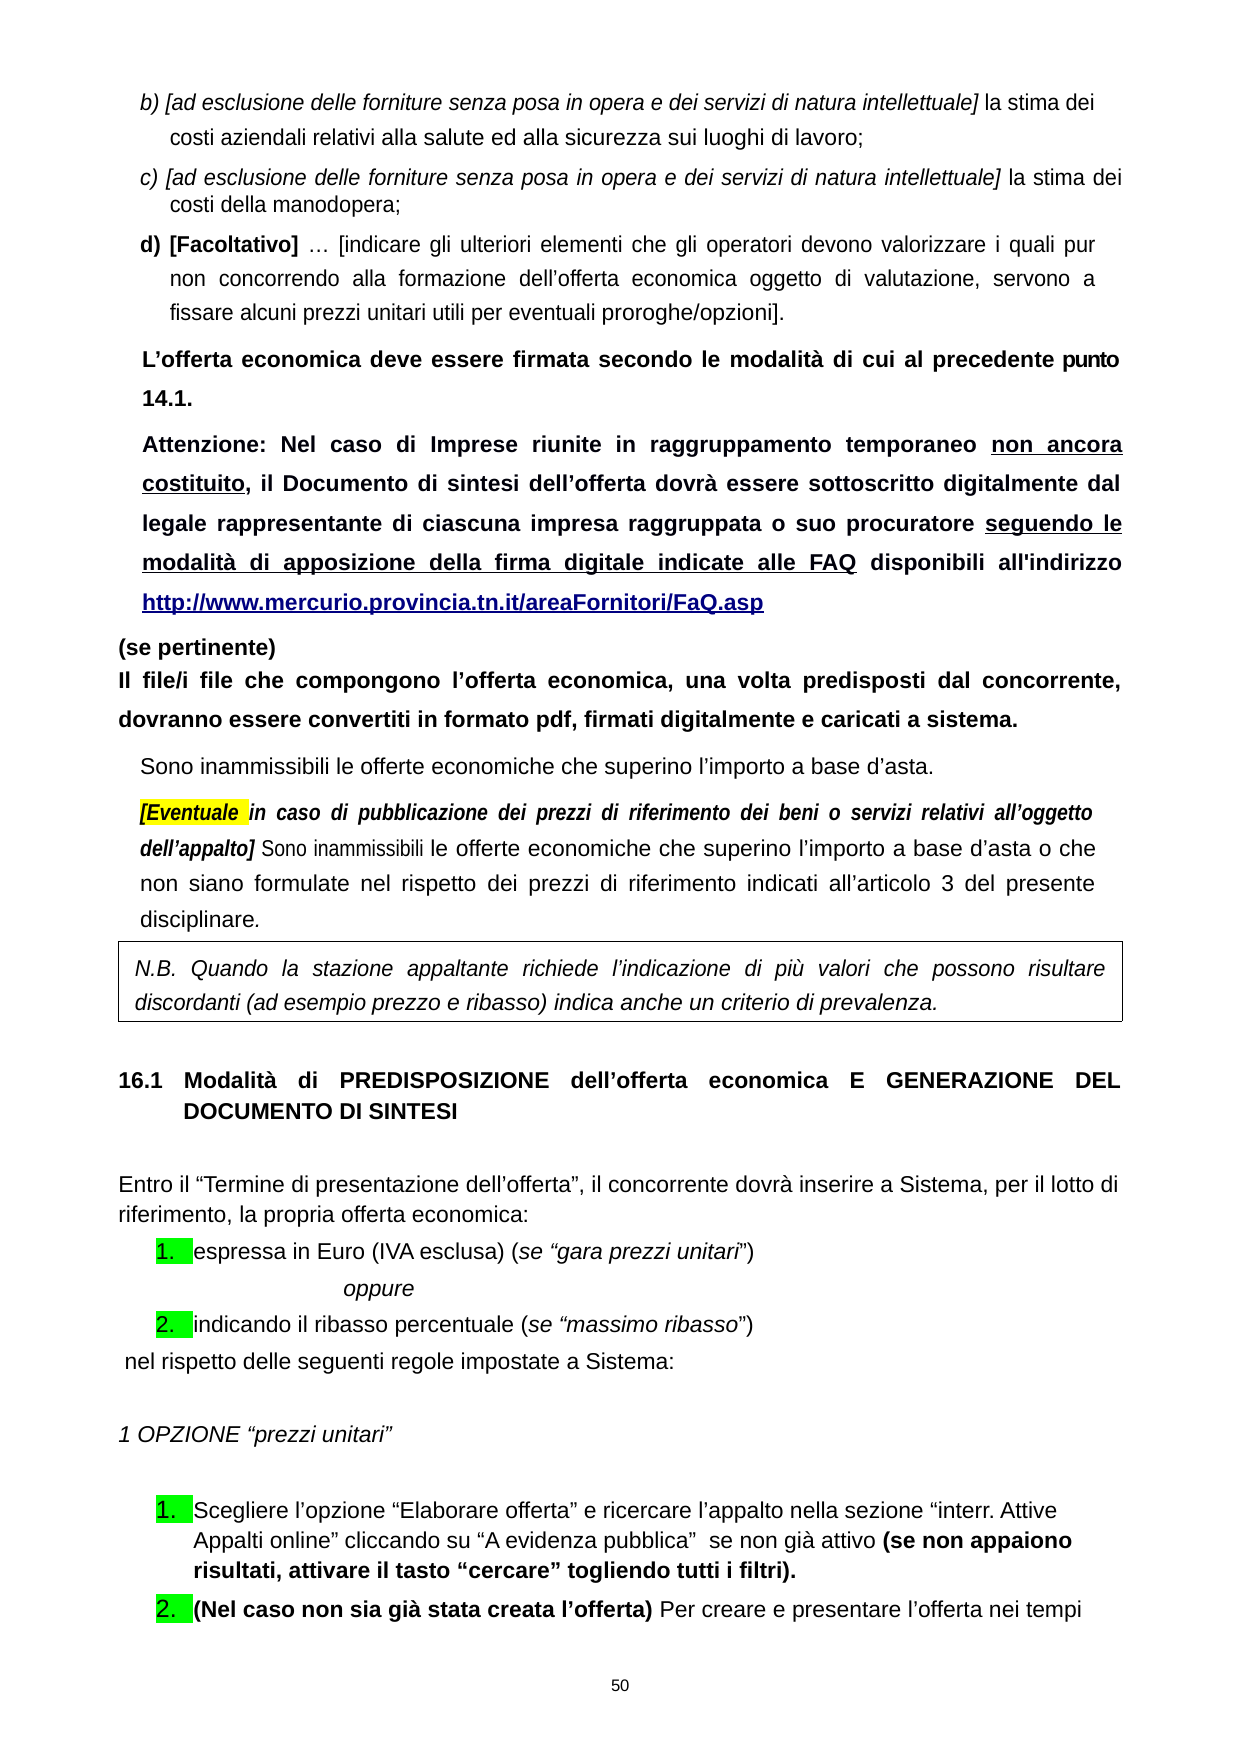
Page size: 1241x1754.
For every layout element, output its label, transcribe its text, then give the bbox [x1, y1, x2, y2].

text Sono inammissibili le offerte economiche che superino l’importo a base d’asta. [140, 753, 1122, 779]
subtitle 16.1 Modalità di PREDISPOSIZIONE dell’offerta economica E GENERAZIONE DEL DOCUMENTO DI SINTESI [118, 1067, 1122, 1124]
text Entro il “Termine di presentazione dell’offerta”, il concorrente dovrà inserire a Sistema, per il lotto di riferimento, la propria offerta economica: [118, 1171, 1122, 1228]
list Il file/i file che compongono l’offerta economica, una volta predisposti dal concorrente, dovranno essere convertiti in formato pdf, firmati digitalmente e caricati a sistema. [118, 667, 1122, 733]
text 1 OPZIONE “prezzi unitari” [118, 1421, 1122, 1448]
text nel rispetto delle seguenti regole impostate a Sistema: [124, 1348, 1122, 1374]
table_header N.B. Quando la stazione appaltante richiede l’indicazione di più valori che possono risultare discordanti (ad esempio prezzo e ribasso) indica anche un criterio di prevalenza. [119, 942, 1122, 1021]
list c) [ad esclusione delle forniture senza posa in opera e dei servizi di natura intellettuale] la stima dei costi della manodopera; [140, 164, 1122, 217]
subtitle d) [Facoltativo] … [indicare gli ulteriori elementi che gli operatori devono valorizzare i quali pur non concorrendo alla formazione dell’offerta economica oggetto di valutazione, servono a fissare alcuni prezzi unitari utili per eventuali proroghe/opzioni]. [140, 231, 1096, 325]
text [Eventuale in caso di pubblicazione dei prezzi di riferimento dei beni o servizi relativi all’oggetto dell’appalto] Sono inammissibili le offerte economiche che superino l’importo a base d’asta o che non siano formulate nel rispetto dei prezzi di riferimento indicati all’articolo 3 del presente disciplinare. [140, 799, 1096, 932]
list indicando il ribasso percentuale (se “massimo ribasso”) [193, 1311, 1122, 1338]
list L’offerta economica deve essere firmata secondo le modalità di cui al precedente punto 14.1. [142, 346, 1122, 411]
list espressa in Euro (IVA esclusa) (se “gara prezzi unitari”) [193, 1238, 1122, 1264]
list (se pertinente) [118, 634, 1122, 661]
list (Nel caso non sia già stata creata l’offerta) Per creare e presentare l’offerta nei tempi [193, 1594, 1122, 1623]
list b) [ad esclusione delle forniture senza posa in opera e dei servizi di natura intellettuale] la stima dei costi aziendali relativi alla salute ed alla sicurezza sui luoghi di lavoro; [140, 88, 1096, 150]
text oppure [343, 1274, 1122, 1301]
list Scegliere l’opzione “Elaborare offerta” e ricercare l’appalto nella sezione “interr. Attive Appalti online” cliccando su “A evidenza pubblica” se non già attivo (se non appaiono risultati, attivare il tasto “cercare” togliendo tutti i filtri). [156, 1494, 1122, 1584]
list Attenzione: Nel caso di Imprese riunite in raggruppamento temporaneo non ancora costituito, il Documento di sintesi dell’offerta dovrà essere sottoscritto digitalmente dal legale rappresentante di ciascuna impresa raggruppata o suo procuratore seguendo le modalità di apposizione della firma digitale indicate alle FAQ disponibili all'indirizzo http://www.mercurio.provincia.tn.it/areaFornitori/FaQ.asp [142, 431, 1122, 615]
